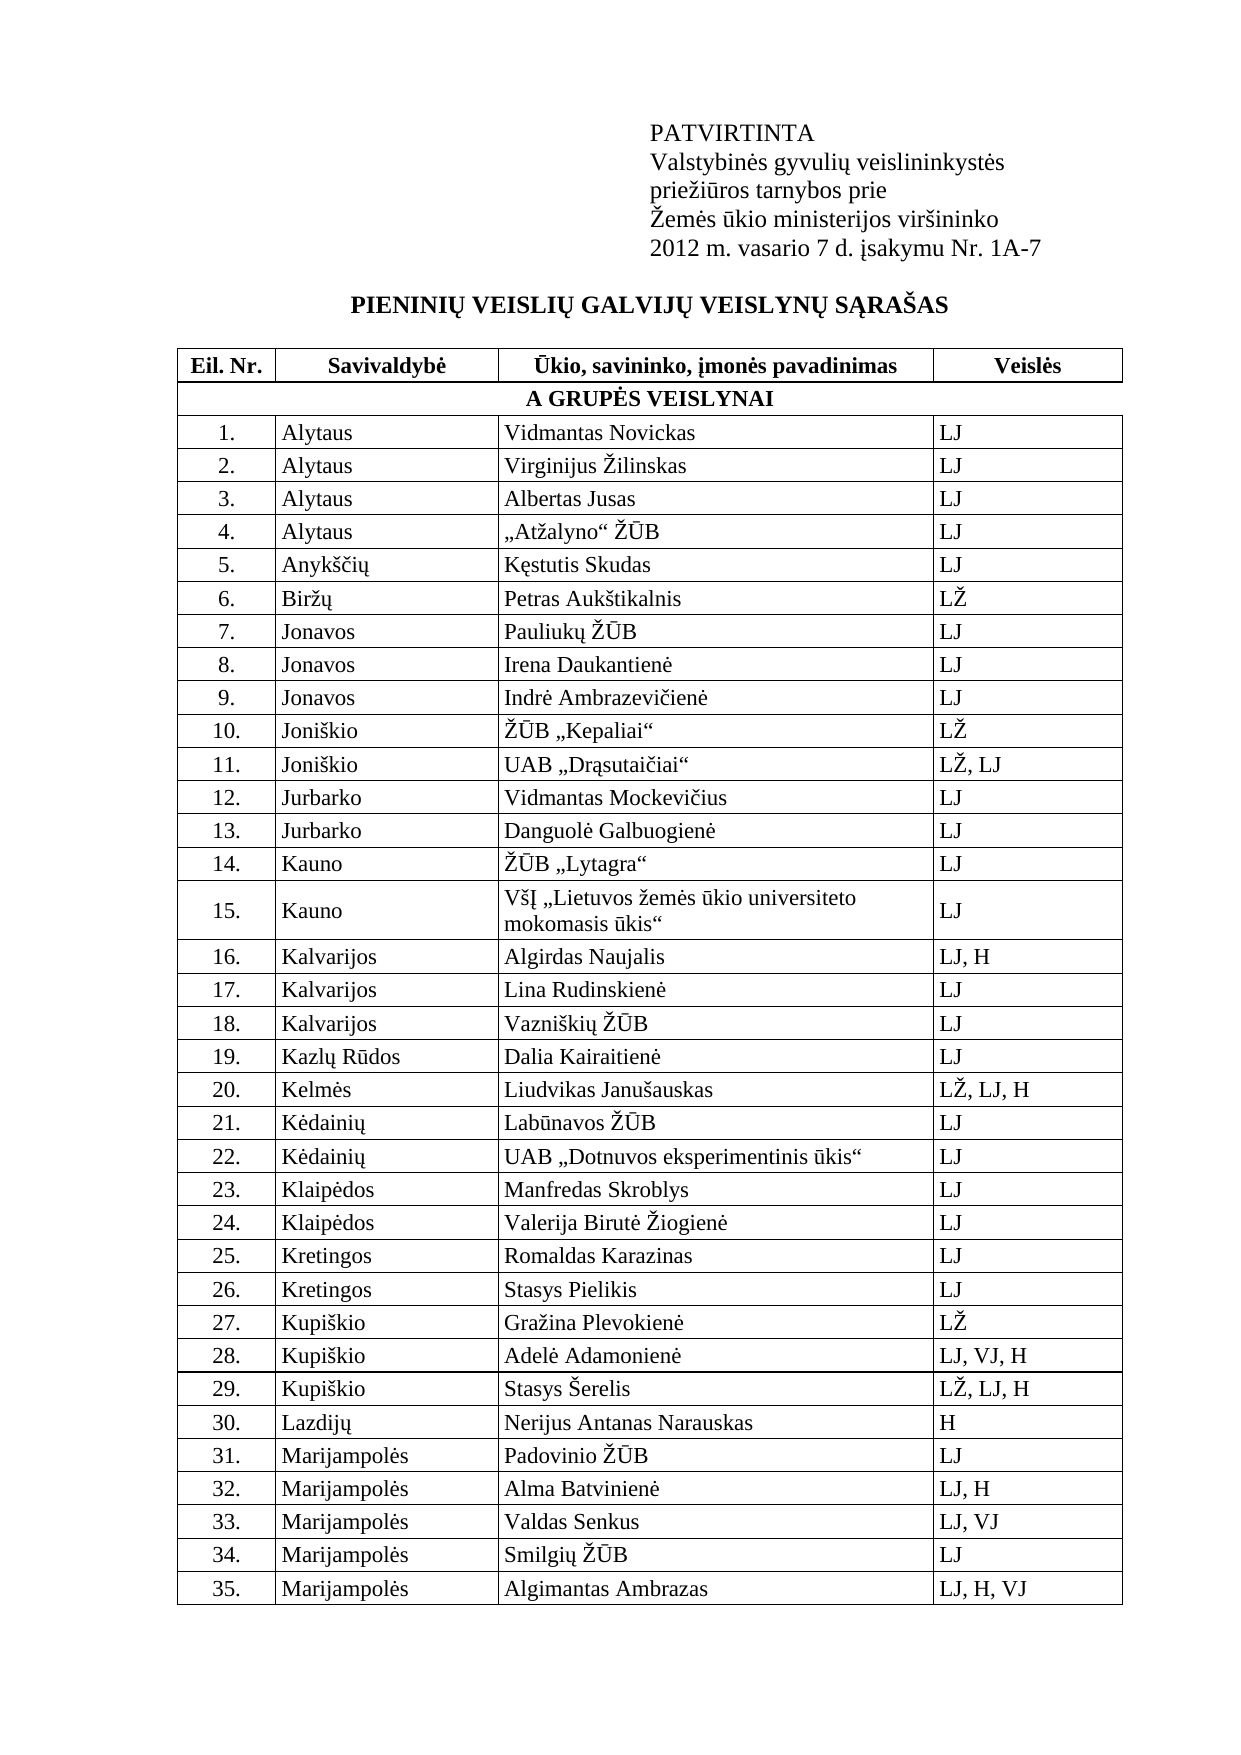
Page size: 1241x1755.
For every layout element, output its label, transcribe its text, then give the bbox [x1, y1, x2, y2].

table_cell 3. [178, 482, 275, 514]
table_cell 16. [178, 940, 275, 973]
text Žemės ūkio ministerijos viršininko [649, 204, 1122, 233]
table_cell Valdas Senkus [499, 1505, 933, 1537]
table_cell 15. [178, 881, 275, 939]
table_header Savivaldybė [276, 349, 498, 381]
text priežiūros tarnybos prie [649, 176, 1122, 204]
table_cell LJ, VJ, H [934, 1339, 1122, 1371]
table_cell Klaipėdos [276, 1206, 498, 1238]
table_cell LŽ, LJ, H [934, 1073, 1122, 1106]
table_cell Albertas Jusas [499, 482, 933, 514]
table_cell Kalvarijos [276, 1007, 498, 1039]
table_cell Biržų [276, 582, 498, 614]
table_cell 35. [178, 1572, 275, 1604]
table_cell LJ, H [934, 940, 1122, 973]
table_cell Kupiškio [276, 1339, 498, 1371]
table_cell Kęstutis Skudas [499, 549, 933, 581]
table_cell LJ, H, VJ [934, 1572, 1122, 1604]
table_cell LJ [934, 1040, 1122, 1072]
table_cell 25. [178, 1240, 275, 1272]
table_cell 27. [178, 1306, 275, 1338]
table_cell 22. [178, 1140, 275, 1172]
table_cell Lina Rudinskienė [499, 974, 933, 1006]
table_cell Jonavos [276, 648, 498, 680]
table_cell LJ [934, 1539, 1122, 1571]
table_cell LJ [934, 681, 1122, 714]
table_cell Marijampolės [276, 1472, 498, 1504]
table_cell LJ [934, 648, 1122, 680]
table_cell Jonavos [276, 681, 498, 714]
table_cell 18. [178, 1007, 275, 1039]
table_cell 32. [178, 1472, 275, 1504]
table_header Veislės [934, 349, 1122, 381]
table_cell VšĮ „Lietuvos žemės ūkio universiteto mokomasis ūkis“ [499, 881, 933, 939]
table_cell LJ [934, 449, 1122, 481]
table_header Ūkio, savininko, įmonės pavadinimas [499, 349, 933, 381]
table_cell Kelmės [276, 1073, 498, 1106]
table_cell Dalia Kairaitienė [499, 1040, 933, 1072]
table_cell Vazniškių ŽŪB [499, 1007, 933, 1039]
table_cell LJ [934, 549, 1122, 581]
table_cell Klaipėdos [276, 1173, 498, 1205]
table_cell Valerija Birutė Žiogienė [499, 1206, 933, 1238]
table_cell Alytaus [276, 449, 498, 481]
table_cell LŽ [934, 715, 1122, 747]
table_cell Jurbarko [276, 781, 498, 813]
table_cell LJ [934, 615, 1122, 647]
table_cell 11. [178, 748, 275, 780]
table_cell 31. [178, 1439, 275, 1471]
table_cell Marijampolės [276, 1572, 498, 1604]
table_cell 23. [178, 1173, 275, 1205]
table_cell 14. [178, 848, 275, 880]
table_cell Liudvikas Janušauskas [499, 1073, 933, 1106]
table_cell Kupiškio [276, 1306, 498, 1338]
table_cell 29. [178, 1373, 275, 1404]
table_cell LJ [934, 1206, 1122, 1238]
table_cell Vidmantas Novickas [499, 416, 933, 448]
table_cell LŽ, LJ, H [934, 1373, 1122, 1404]
table_cell Kauno [276, 881, 498, 939]
table_cell 7. [178, 615, 275, 647]
table_cell LJ [934, 781, 1122, 813]
text PATVIRTINTA [649, 118, 1122, 147]
table_cell Kupiškio [276, 1373, 498, 1404]
table_cell Romaldas Karazinas [499, 1240, 933, 1272]
table_cell Irena Daukantienė [499, 648, 933, 680]
table_cell LJ [934, 1140, 1122, 1172]
table_cell Gražina Plevokienė [499, 1306, 933, 1338]
table_cell Nerijus Antanas Narauskas [499, 1406, 933, 1438]
table_cell 20. [178, 1073, 275, 1106]
table_cell 5. [178, 549, 275, 581]
table_cell Joniškio [276, 715, 498, 747]
text Valstybinės gyvulių veislininkystės [649, 147, 1122, 176]
table_cell LJ [934, 482, 1122, 514]
table_cell LJ [934, 1240, 1122, 1272]
table_cell 2. [178, 449, 275, 481]
table_cell LJ [934, 881, 1122, 939]
table_cell Stasys Šerelis [499, 1373, 933, 1404]
table_cell Jonavos [276, 615, 498, 647]
table_cell 33. [178, 1505, 275, 1537]
table_cell 28. [178, 1339, 275, 1371]
table_cell ŽŪB „Lytagra“ [499, 848, 933, 880]
table_cell Kauno [276, 848, 498, 880]
table_cell Indrė Ambrazevičienė [499, 681, 933, 714]
table_cell LŽ, LJ [934, 748, 1122, 780]
table_cell LJ, VJ [934, 1505, 1122, 1537]
table_cell Virginijus Žilinskas [499, 449, 933, 481]
table_cell Algimantas Ambrazas [499, 1572, 933, 1604]
table_cell Marijampolės [276, 1505, 498, 1537]
table_header Eil. Nr. [178, 349, 275, 381]
table_cell Padovinio ŽŪB [499, 1439, 933, 1471]
table_cell Kėdainių [276, 1107, 498, 1139]
table_cell 19. [178, 1040, 275, 1072]
table_cell Adelė Adamonienė [499, 1339, 933, 1371]
table_cell LJ [934, 1173, 1122, 1205]
table_cell Lazdijų [276, 1406, 498, 1438]
table_cell Stasys Pielikis [499, 1273, 933, 1305]
table_cell Alytaus [276, 515, 498, 547]
table_cell LJ [934, 1273, 1122, 1305]
table_cell 26. [178, 1273, 275, 1305]
table_cell Labūnavos ŽŪB [499, 1107, 933, 1139]
table_cell Kėdainių [276, 1140, 498, 1172]
table_cell UAB „Drąsutaičiai“ [499, 748, 933, 780]
table_cell „Atžalyno“ ŽŪB [499, 515, 933, 547]
table_cell Petras Aukštikalnis [499, 582, 933, 614]
table_cell Jurbarko [276, 814, 498, 847]
table_cell LJ [934, 1439, 1122, 1471]
table_cell LJ [934, 1107, 1122, 1139]
table_cell LJ [934, 1007, 1122, 1039]
table_cell Marijampolės [276, 1539, 498, 1571]
table_cell Kalvarijos [276, 940, 498, 973]
table_cell Kretingos [276, 1273, 498, 1305]
table_cell LJ [934, 848, 1122, 880]
table_cell Joniškio [276, 748, 498, 780]
table_cell Alytaus [276, 482, 498, 514]
table_cell LJ [934, 416, 1122, 448]
table_cell Alma Batvinienė [499, 1472, 933, 1504]
table_cell 12. [178, 781, 275, 813]
table_cell LŽ [934, 582, 1122, 614]
table_cell Kretingos [276, 1240, 498, 1272]
table_cell Vidmantas Mockevičius [499, 781, 933, 813]
table_cell A GRUPĖS VEISLYNAI [178, 383, 1122, 414]
table_cell Danguolė Galbuogienė [499, 814, 933, 847]
table_cell 24. [178, 1206, 275, 1238]
table_cell Marijampolės [276, 1439, 498, 1471]
table_cell H [934, 1406, 1122, 1438]
table_cell 1. [178, 416, 275, 448]
table_cell 34. [178, 1539, 275, 1571]
table_cell 6. [178, 582, 275, 614]
table_cell 17. [178, 974, 275, 1006]
table_cell Pauliukų ŽŪB [499, 615, 933, 647]
text PIENINIŲ VEISLIŲ GALVIJŲ VEISLYNŲ SĄRAŠAS [177, 291, 1122, 319]
table_cell 8. [178, 648, 275, 680]
table_cell LJ [934, 974, 1122, 1006]
table_cell Kazlų Rūdos [276, 1040, 498, 1072]
table_cell LJ, H [934, 1472, 1122, 1504]
table_cell LJ [934, 515, 1122, 547]
table_cell UAB „Dotnuvos eksperimentinis ūkis“ [499, 1140, 933, 1172]
table_cell Anykščių [276, 549, 498, 581]
table_cell Smilgių ŽŪB [499, 1539, 933, 1571]
table_cell LJ [934, 814, 1122, 847]
table_cell 9. [178, 681, 275, 714]
text 2012 m. vasario 7 d. įsakymu Nr. 1A-7 [649, 233, 1122, 262]
table_cell Kalvarijos [276, 974, 498, 1006]
table_cell 30. [178, 1406, 275, 1438]
table_cell Algirdas Naujalis [499, 940, 933, 973]
table_cell 10. [178, 715, 275, 747]
table_cell 13. [178, 814, 275, 847]
table_cell 21. [178, 1107, 275, 1139]
table_cell Manfredas Skroblys [499, 1173, 933, 1205]
table_cell 4. [178, 515, 275, 547]
table_cell LŽ [934, 1306, 1122, 1338]
table_cell ŽŪB „Kepaliai“ [499, 715, 933, 747]
table_cell Alytaus [276, 416, 498, 448]
